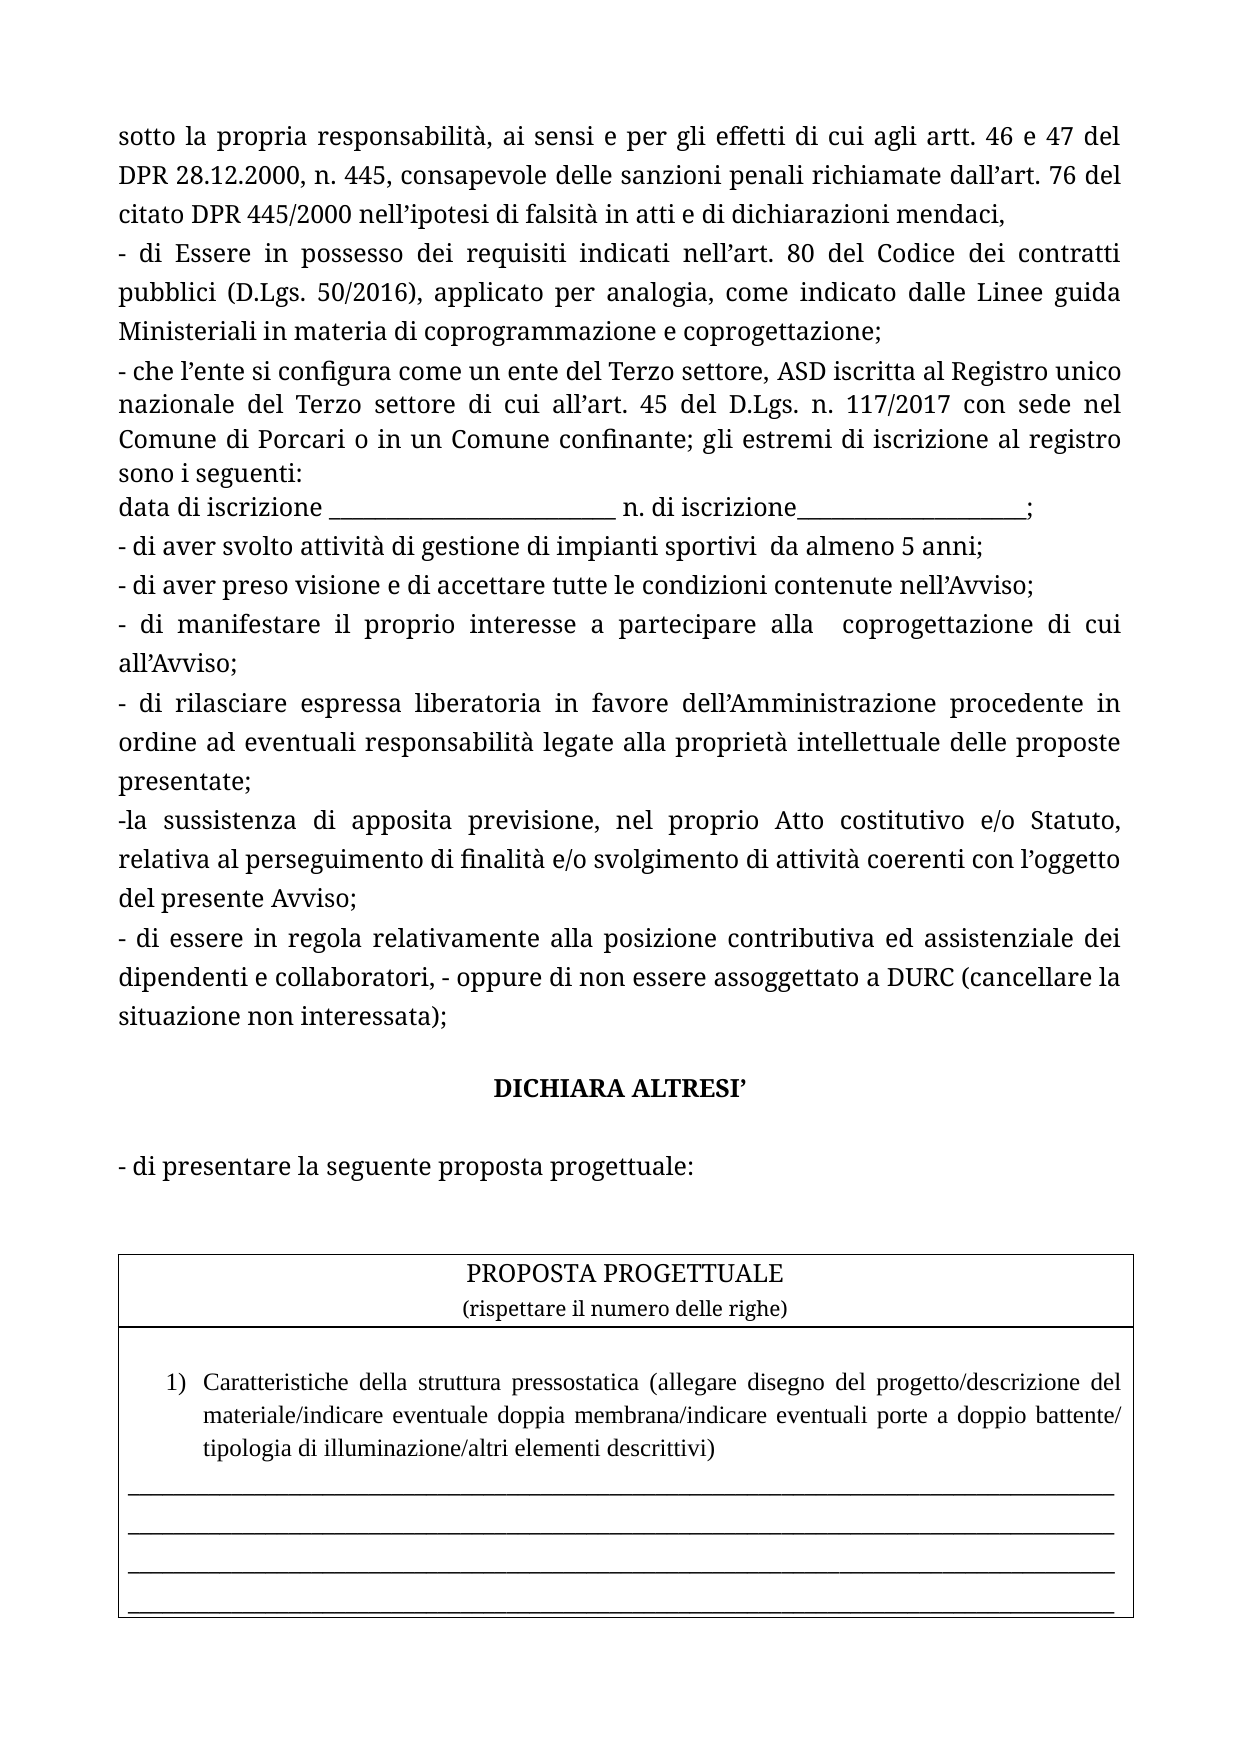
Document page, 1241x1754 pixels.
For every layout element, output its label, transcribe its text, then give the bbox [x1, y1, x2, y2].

text - di rilasciare espressa liberatoria in favore dell’Amministrazione procedente in ordine ad eventuali responsabilità legate alla proprietà intellettuale delle proposte presentate; [118, 685, 1122, 798]
text - di Essere in possesso dei requisiti indicati nell’art. 80 del Codice dei contratti pubblici (D.Lgs. 50/2016), applicato per analogia, come indicato dalle Linee guida Ministeriali in materia di coprogrammazione e coprogettazione; [118, 236, 1122, 348]
text - di aver preso visione e di accettare tutte le condizioni contenute nell’Avviso; [118, 568, 1122, 602]
table_cell Caratteristiche della struttura pressostatica (allegare disegno del progetto/descrizione del materiale/indicare eventuale doppia membrana/indicare eventuali porte a doppio battente/ tipologia di illuminazione/altri elementi descrittivi) ________________________________________________________________________________________________________________________________________________________________________________________________________________________________________________________________________________________________________________________________________________________________________________________________________________________________________________________________________________________________________________________________________________________________________________________________________________________________________________________ ______________________________________________________________________________________________________________________________________________________________________________________________________________________________________________________________________________________________________________________________________________________________________________________________________________________________________________________________________________________________________________________________________________________________________________________________________________________________________________________________________________________________________________________________________________________________________________________________________________________ _______________________________________________________________________________________________________________________________________________________________________________________________________________________________________________________________________________________________________________________ __________________________________________________________________________________________________________________________________________________________________________________________________________________________________________________________________________________________________________________________________________________________________________________________________________ _______________________________________________________________________________2) Qualità del curriculum del soggetto proponente in relazione all’area di intervento e alla storicità delle attività realizzate sul Comune di Porcari ___________________________________________________________________________________________________________________________________________________________________________________________________________________________________________________________________________________________________________________________ __________________________________________________________________________________________________________________________________________________________________________________________________________________________________________________________________________________________________________________________________________________________________________________________________________ ____________________________________________________________________________________________________________________________________________________________________________________________________________________________________________ [119, 1328, 1133, 1617]
text data di iscrizione _________________________ n. di iscrizione____________________; [118, 489, 1122, 523]
text - di presentare la seguente proposta progettuale: [118, 1149, 1122, 1183]
text sotto la propria responsabilità, ai sensi e per gli effetti di cui agli artt. 46 e 47 del DPR 28.12.2000, n. 445, consapevole delle sanzioni penali richiamate dall’art. 76 del citato DPR 445/2000 nell’ipotesi di falsità in atti e di dichiarazioni mendaci, [118, 118, 1122, 231]
text DICHIARA ALTRESI’ [118, 1071, 1122, 1105]
text - che l’ente si configura come un ente del Terzo settore, ASD iscritta al Registro unico nazionale del Terzo settore di cui all’art. 45 del D.Lgs. n. 117/2017 con sede nel Comune di Porcari o in un Comune confinante; gli estremi di iscrizione al registro sono i seguenti: [118, 353, 1122, 489]
table_header PROPOSTA PROGETTUALE (rispettare il numero delle righe) [119, 1255, 1133, 1326]
text -la sussistenza di apposita previsione, nel proprio Atto costitutivo e/o Statuto, relativa al perseguimento di finalità e/o svolgimento di attività coerenti con l’oggetto del presente Avviso; [118, 803, 1122, 915]
text - di aver svolto attività di gestione di impianti sportivi da almeno 5 anni; [118, 528, 1122, 563]
text - di essere in regola relativamente alla posizione contributiva ed assistenziale dei dipendenti e collaboratori, - oppure di non essere assoggettato a DURC (cancellare la situazione non interessata); [118, 920, 1122, 1033]
text - di manifestare il proprio interesse a partecipare alla coprogettazione di cui all’Avviso; [118, 607, 1122, 680]
